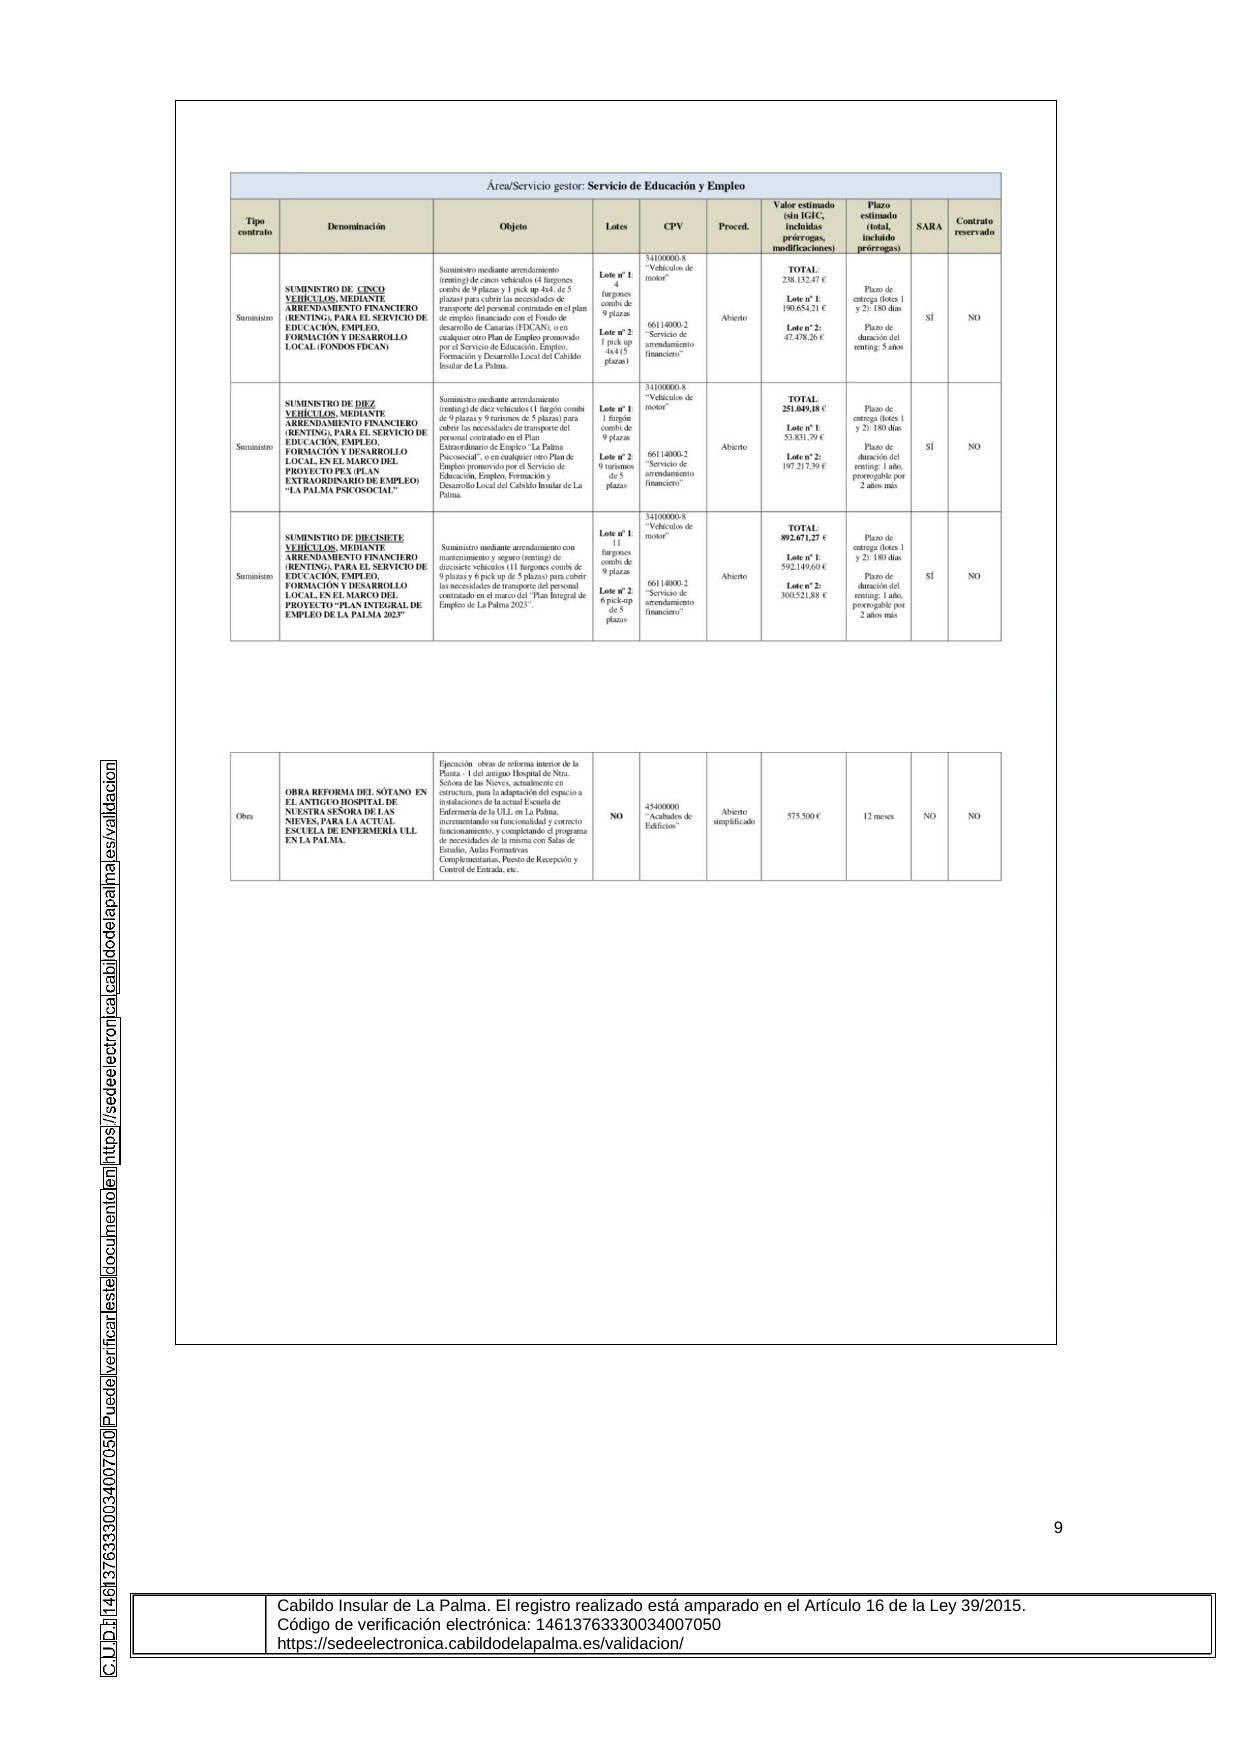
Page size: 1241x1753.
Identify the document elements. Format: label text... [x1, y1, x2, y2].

picture [101, 1658, 116, 1676]
picture [104, 1620, 116, 1624]
picture [101, 1377, 116, 1426]
text 9 [1054, 1518, 1088, 1537]
picture [101, 1642, 116, 1657]
picture [101, 1237, 116, 1275]
picture [101, 814, 116, 861]
picture [101, 996, 116, 1017]
text Código de verificación electrónica: 14613763330034007050 [277, 1615, 1051, 1634]
picture [101, 1190, 116, 1236]
picture [100, 1625, 117, 1641]
picture [100, 1018, 120, 1126]
picture [131, 1594, 1215, 1657]
picture [104, 1168, 116, 1188]
text https://sedeelectronica.cabildodelapalma.es/validacion/ [277, 1634, 1051, 1653]
text Cabildo Insular de La Palma. El registro realizado está amparado en el Artículo 16 de la Ley 39/2015. [277, 1596, 1051, 1615]
picture [101, 1313, 116, 1374]
picture [101, 1127, 119, 1164]
picture [101, 1587, 116, 1615]
picture [101, 961, 116, 995]
picture [101, 1430, 116, 1586]
picture [101, 761, 116, 813]
picture [101, 885, 119, 993]
picture [176, 101, 1056, 1344]
picture [101, 1278, 116, 1311]
picture [101, 862, 119, 884]
